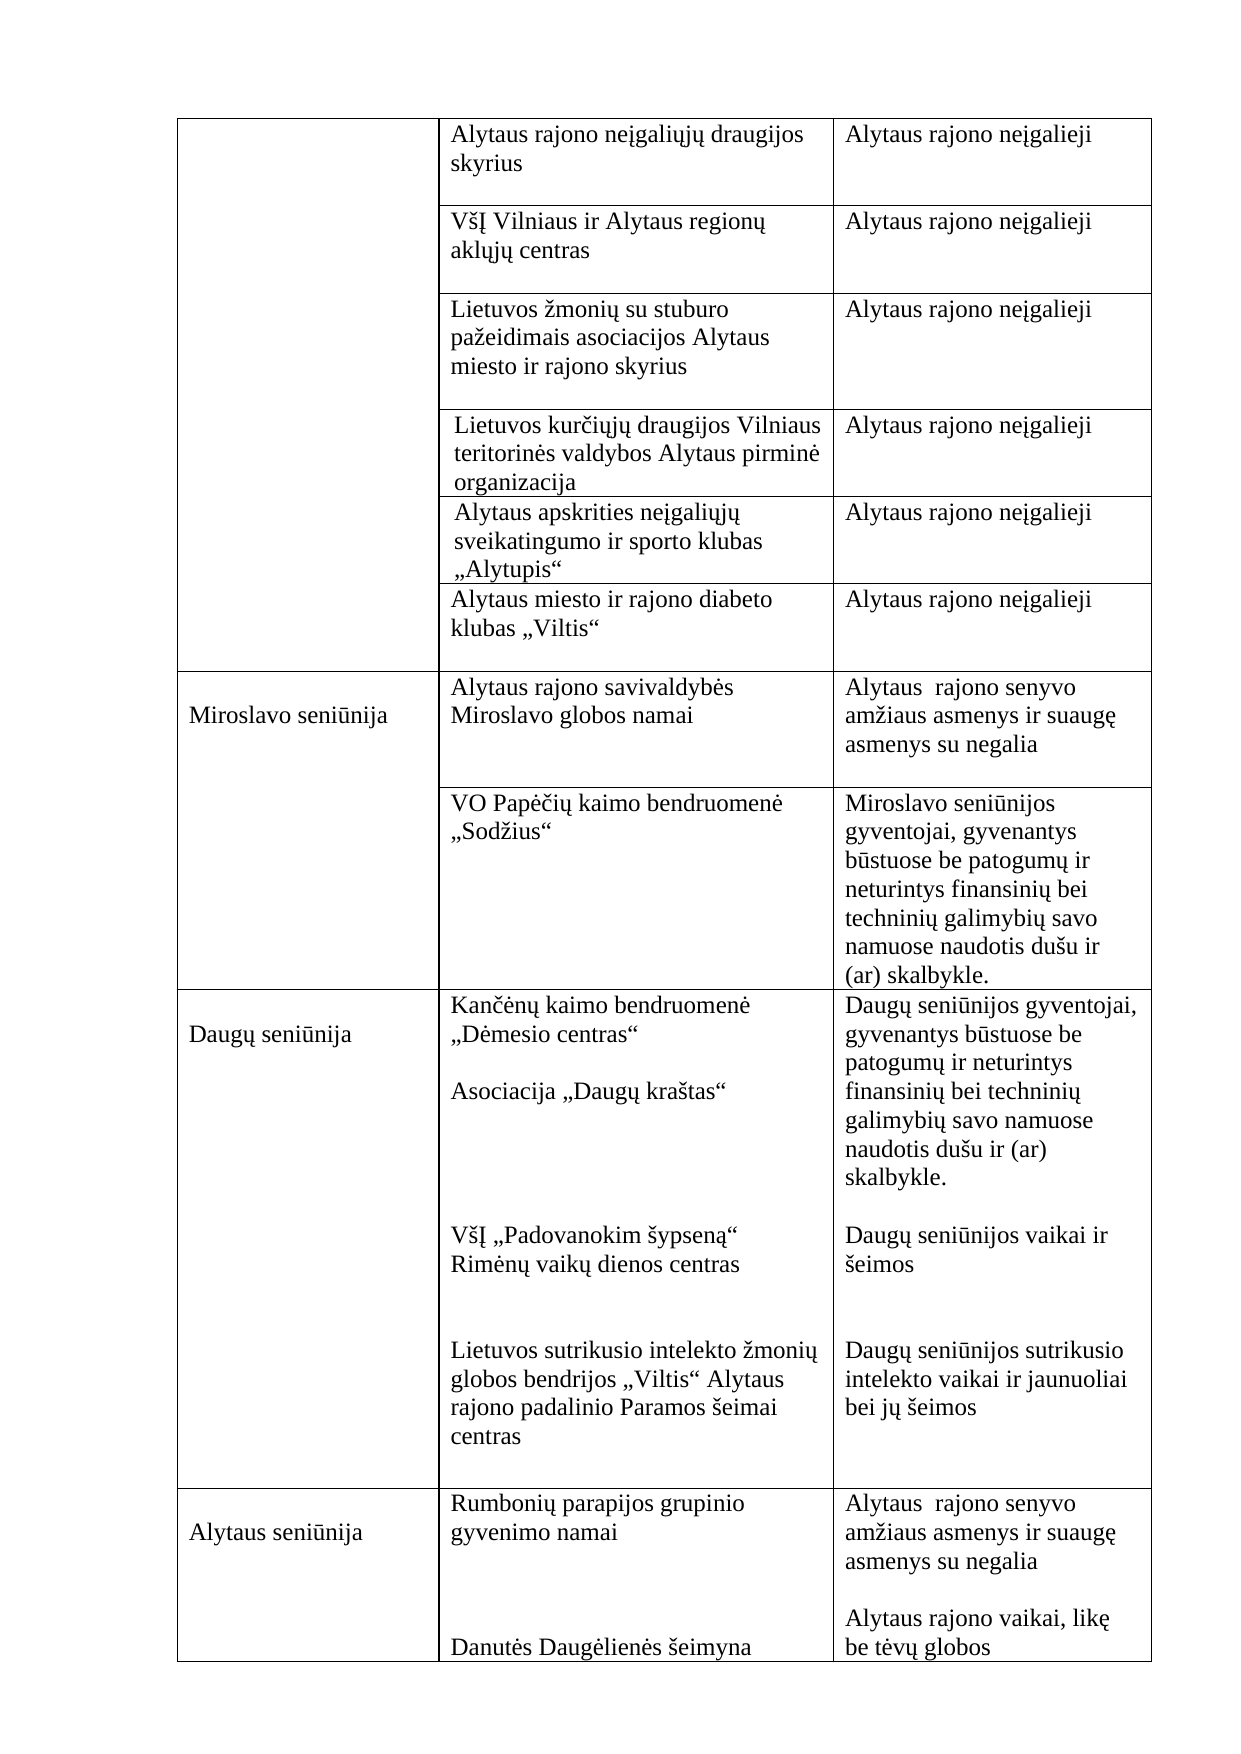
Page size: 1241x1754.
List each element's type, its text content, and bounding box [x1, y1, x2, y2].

table_cell Daugų seniūnijos gyventojai, gyvenantys būstuose be patogumų ir neturintys finansinių bei techninių galimybių savo namuose naudotis dušu ir (ar) skalbykle. Daugų seniūnijos vaikai ir šeimos Daugų seniūnijos sutrikusio intelekto vaikai ir jaunuoliai bei jų šeimos [834, 990, 1151, 1487]
table_cell Kančėnų kaimo bendruomenė „Dėmesio centras“ Asociacija „Daugų kraštas“ VšĮ „Padovanokim šypseną“ Rimėnų vaikų dienos centras Lietuvos sutrikusio intelekto žmonių globos bendrijos „Viltis“ Alytaus rajono padalinio Paramos šeimai centras [440, 990, 833, 1487]
table_cell Rumbonių parapijos grupinio gyvenimo namai Danutės Daugėlienės šeimyna [440, 1489, 833, 1661]
table_cell Alytaus rajono neįgalieji [834, 584, 1151, 671]
table_cell Alytaus rajono senyvo amžiaus asmenys ir suaugę asmenys su negalia [834, 672, 1151, 787]
table_cell Miroslavo seniūnijos gyventojai, gyvenantys būstuose be patogumų ir neturintys finansinių bei techninių galimybių savo namuose naudotis dušu ir (ar) skalbykle. [834, 788, 1151, 989]
table_cell Alytaus apskrities neįgaliųjų sveikatingumo ir sporto klubas „Alytupis“ [440, 497, 833, 583]
table_cell Alytaus rajono neįgalieji [834, 119, 1151, 205]
table_cell VšĮ Vilniaus ir Alytaus regionų aklųjų centras [440, 206, 833, 293]
table_cell VO Papėčių kaimo bendruomenė „Sodžius“ [440, 788, 833, 989]
table_cell Daugų seniūnija [178, 990, 438, 1487]
table_cell Alytaus miesto ir rajono diabeto klubas „Viltis“ [440, 584, 833, 671]
table_cell Alytaus rajono neįgalieji [834, 497, 1151, 583]
table_cell Alytaus rajono savivaldybės Miroslavo globos namai [440, 672, 833, 787]
table_cell Alytaus seniūnija [178, 1489, 438, 1661]
table_cell Alytaus rajono neįgalieji [834, 206, 1151, 293]
table_cell Alytaus rajono neįgalieji [834, 294, 1151, 409]
table_cell Lietuvos kurčiųjų draugijos Vilniaus teritorinės valdybos Alytaus pirminė organizacija [440, 410, 833, 496]
table_cell Alytaus rajono neįgaliųjų draugijos skyrius [440, 119, 833, 205]
table_cell Lietuvos žmonių su stuburo pažeidimais asociacijos Alytaus miesto ir rajono skyrius [440, 294, 833, 409]
table_cell Alytaus rajono senyvo amžiaus asmenys ir suaugę asmenys su negalia Alytaus rajono vaikai, likę be tėvų globos [834, 1489, 1151, 1661]
table_cell [178, 119, 438, 671]
table_cell Miroslavo seniūnija [178, 672, 438, 989]
table_cell Alytaus rajono neįgalieji [834, 410, 1151, 496]
